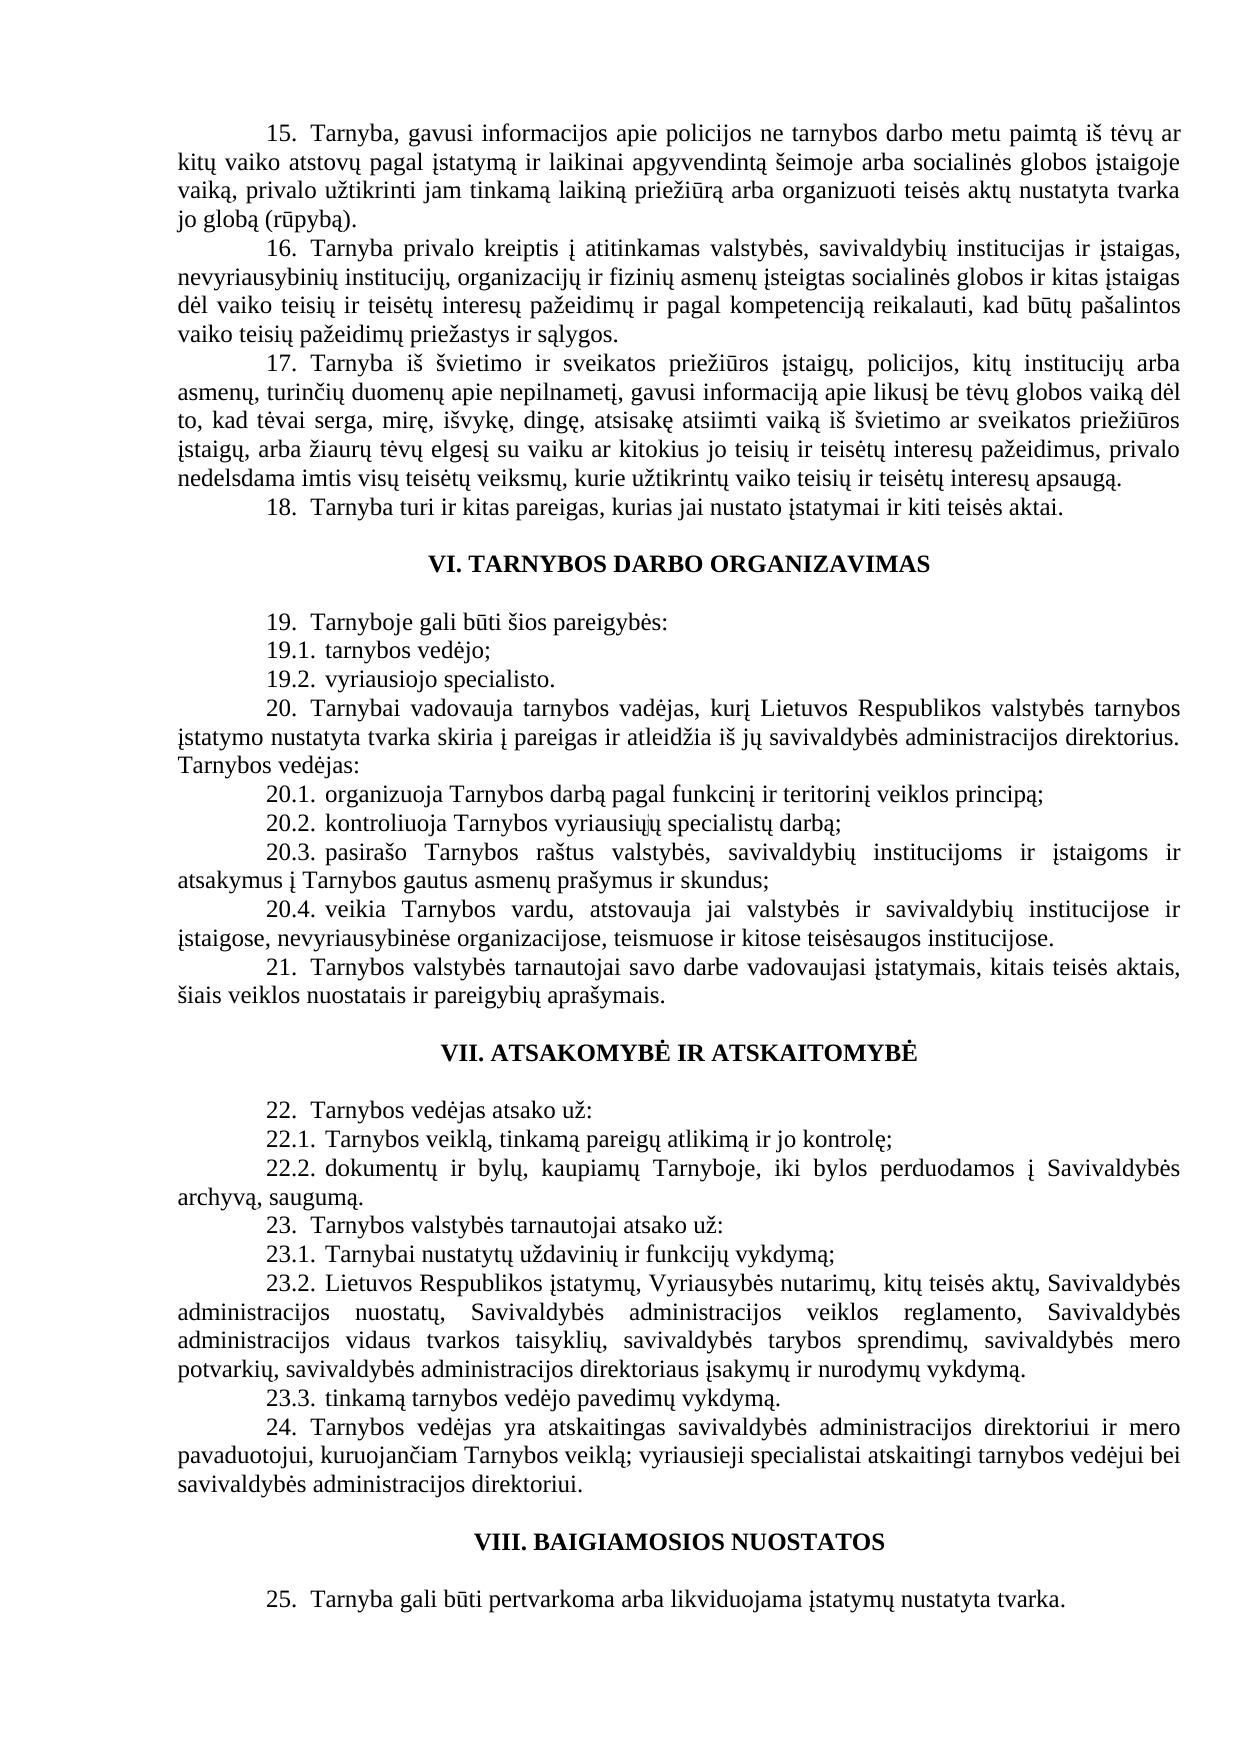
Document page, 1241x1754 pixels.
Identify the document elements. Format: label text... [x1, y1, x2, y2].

text 20.3. pasirašo Tarnybos raštus valstybės, savivaldybių institucijoms ir įstaigoms ir atsakymus į Tarnybos gautus asmenų prašymus ir skundus; [177, 837, 1181, 894]
text 23.2. Lietuvos Respublikos įstatymų, Vyriausybės nutarimų, kitų teisės aktų, Savivaldybės administracijos nuostatų, Savivaldybės administracijos veiklos reglamento, Savivaldybės administracijos vidaus tvarkos taisyklių, savivaldybės tarybos sprendimų, savivaldybės mero potvarkių, savivaldybės administracijos direktoriaus įsakymų ir nurodymų vykdymą. [177, 1268, 1181, 1383]
text 20.4. veikia Tarnybos vardu, atstovauja jai valstybės ir savivaldybių institucijose ir įstaigose, nevyriausybinėse organizacijose, teismuose ir kitose teisėsaugos institucijose. [177, 894, 1181, 952]
text 17. Tarnyba iš švietimo ir sveikatos priežiūros įstaigų, policijos, kitų institucijų arba asmenų, turinčių duomenų apie nepilnametį, gavusi informaciją apie likusį be tėvų globos vaiką dėl to, kad tėvai serga, mirę, išvykę, dingę, atsisakę atsiimti vaiką iš švietimo ar sveikatos priežiūros įstaigų, arba žiaurų tėvų elgesį su vaiku ar kitokius jo teisių ir teisėtų interesų pažeidimus, privalo nedelsdama imtis visų teisėtų veiksmų, kurie užtikrintų vaiko teisių ir teisėtų interesų apsaugą. [177, 348, 1181, 492]
text 25. Tarnyba gali būti pertvarkoma arba likviduojama įstatymų nustatyta tvarka. [177, 1584, 1181, 1613]
text 20.2. kontroliuoja Tarnybos vyriausiųjų specialistų darbą; [177, 808, 1181, 837]
text 23.3. tinkamą tarnybos vedėjo pavedimų vykdymą. [177, 1383, 1181, 1412]
text VIII. BAIGIAMOSIOS NUOSTATOS [177, 1527, 1181, 1556]
text 21. Tarnybos valstybės tarnautojai savo darbe vadovaujasi įstatymais, kitais teisės aktais, šiais veiklos nuostatais ir pareigybių aprašymais. [177, 952, 1181, 1009]
text 19.2. vyriausiojo specialisto. [177, 664, 1181, 693]
text 19. Tarnyboje gali būti šios pareigybės: [177, 607, 1181, 636]
text 20. Tarnybai vadovauja tarnybos vadėjas, kurį Lietuvos Respublikos valstybės tarnybos įstatymo nustatyta tvarka skiria į pareigas ir atleidžia iš jų savivaldybės administracijos direktorius. Tarnybos vedėjas: [177, 693, 1181, 779]
text VI. TARNYBOS DARBO ORGANIZAVIMAS [177, 549, 1181, 578]
text 23. Tarnybos valstybės tarnautojai atsako už: [177, 1211, 1181, 1239]
text VII. ATSAKOMYBĖ IR ATSKAITOMYBĖ [177, 1038, 1181, 1067]
text 24. Tarnybos vedėjas yra atskaitingas savivaldybės administracijos direktoriui ir mero pavaduotojui, kuruojančiam Tarnybos veiklą; vyriausieji specialistai atskaitingi tarnybos vedėjui bei savivaldybės administracijos direktoriui. [177, 1412, 1181, 1498]
text 22.2. dokumentų ir bylų, kaupiamų Tarnyboje, iki bylos perduodamos į Savivaldybės archyvą, saugumą. [177, 1153, 1181, 1211]
text 22. Tarnybos vedėjas atsako už: [177, 1096, 1181, 1124]
text 16. Tarnyba privalo kreiptis į atitinkamas valstybės, savivaldybių institucijas ir įstaigas, nevyriausybinių institucijų, organizacijų ir fizinių asmenų įsteigtas socialinės globos ir kitas įstaigas dėl vaiko teisių ir teisėtų interesų pažeidimų ir pagal kompetenciją reikalauti, kad būtų pašalintos vaiko teisių pažeidimų priežastys ir sąlygos. [177, 233, 1181, 348]
text 23.1. Tarnybai nustatytų uždavinių ir funkcijų vykdymą; [177, 1239, 1181, 1268]
text 18. Tarnyba turi ir kitas pareigas, kurias jai nustato įstatymai ir kiti teisės aktai. [177, 492, 1181, 521]
text 20.1. organizuoja Tarnybos darbą pagal funkcinį ir teritorinį veiklos principą; [177, 779, 1181, 808]
text 22.1. Tarnybos veiklą, tinkamą pareigų atlikimą ir jo kontrolę; [177, 1124, 1181, 1153]
text 19.1. tarnybos vedėjo; [177, 636, 1181, 664]
text 15. Tarnyba, gavusi informacijos apie policijos ne tarnybos darbo metu paimtą iš tėvų ar kitų vaiko atstovų pagal įstatymą ir laikinai apgyvendintą šeimoje arba socialinės globos įstaigoje vaiką, privalo užtikrinti jam tinkamą laikiną priežiūrą arba organizuoti teisės aktų nustatyta tvarka jo globą (rūpybą). [177, 118, 1181, 233]
